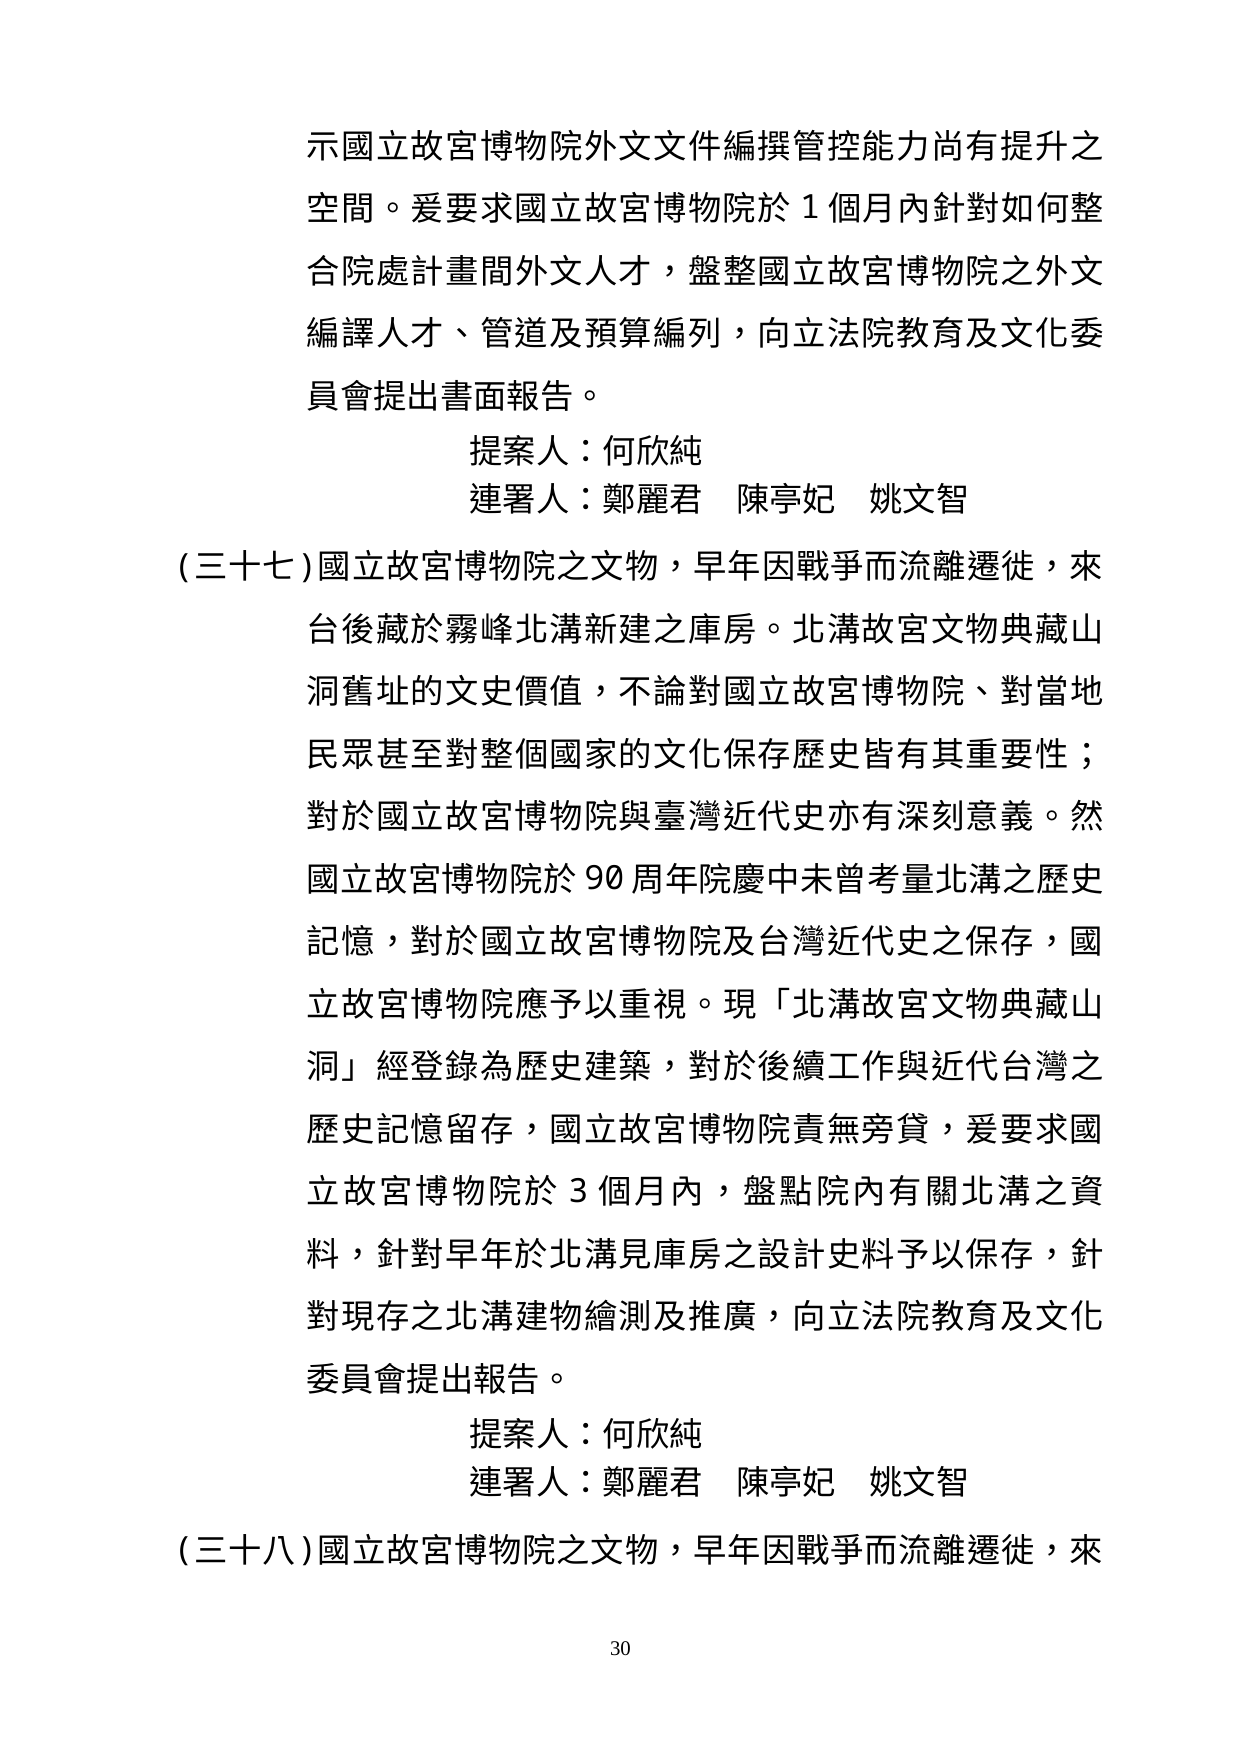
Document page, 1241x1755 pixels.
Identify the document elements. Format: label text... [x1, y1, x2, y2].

text 示國立故宮博物院外文文件編撰管控能力尚有提升之空間。爰要求國立故宮博物院於1個月內針對如何整合院處計畫間外文人才，盤整國立故宮博物院之外文編譯人才、管道及預算編列，向立法院教育及文化委員會提出書面報告。 [173, 112, 1104, 425]
text (三十八)國立故宮博物院之文物，早年因戰爭而流離遷徙，來 [173, 1516, 1104, 1579]
text (三十七)國立故宮博物院之文物，早年因戰爭而流離遷徙，來台後藏於霧峰北溝新建之庫房。北溝故宮文物典藏山洞舊址的文史價值，不論對國立故宮博物院、對當地民眾甚至對整個國家的文化保存歷史皆有其重要性；對於國立故宮博物院與臺灣近代史亦有深刻意義。然國立故宮博物院於90周年院慶中未曾考量北溝之歷史記憶，對於國立故宮博物院及台灣近代史之保存，國立故宮博物院應予以重視。現「北溝故宮文物典藏山洞」經登錄為歷史建築，對於後續工作與近代台灣之歷史記憶留存，國立故宮博物院責無旁貸，爰要求國立故宮博物院於3個月內，盤點院內有關北溝之資料，針對早年於北溝見庫房之設計史料予以保存，針對現存之北溝建物繪測及推廣，向立法院教育及文化委員會提出報告。 [173, 533, 1104, 1408]
text 提案人：何欣純 [136, 425, 1104, 473]
text 連署人：鄭麗君 陳亭妃 姚文智 [136, 473, 1104, 521]
text 連署人：鄭麗君 陳亭妃 姚文智 [136, 1456, 1104, 1504]
text 提案人：何欣純 [136, 1408, 1104, 1456]
